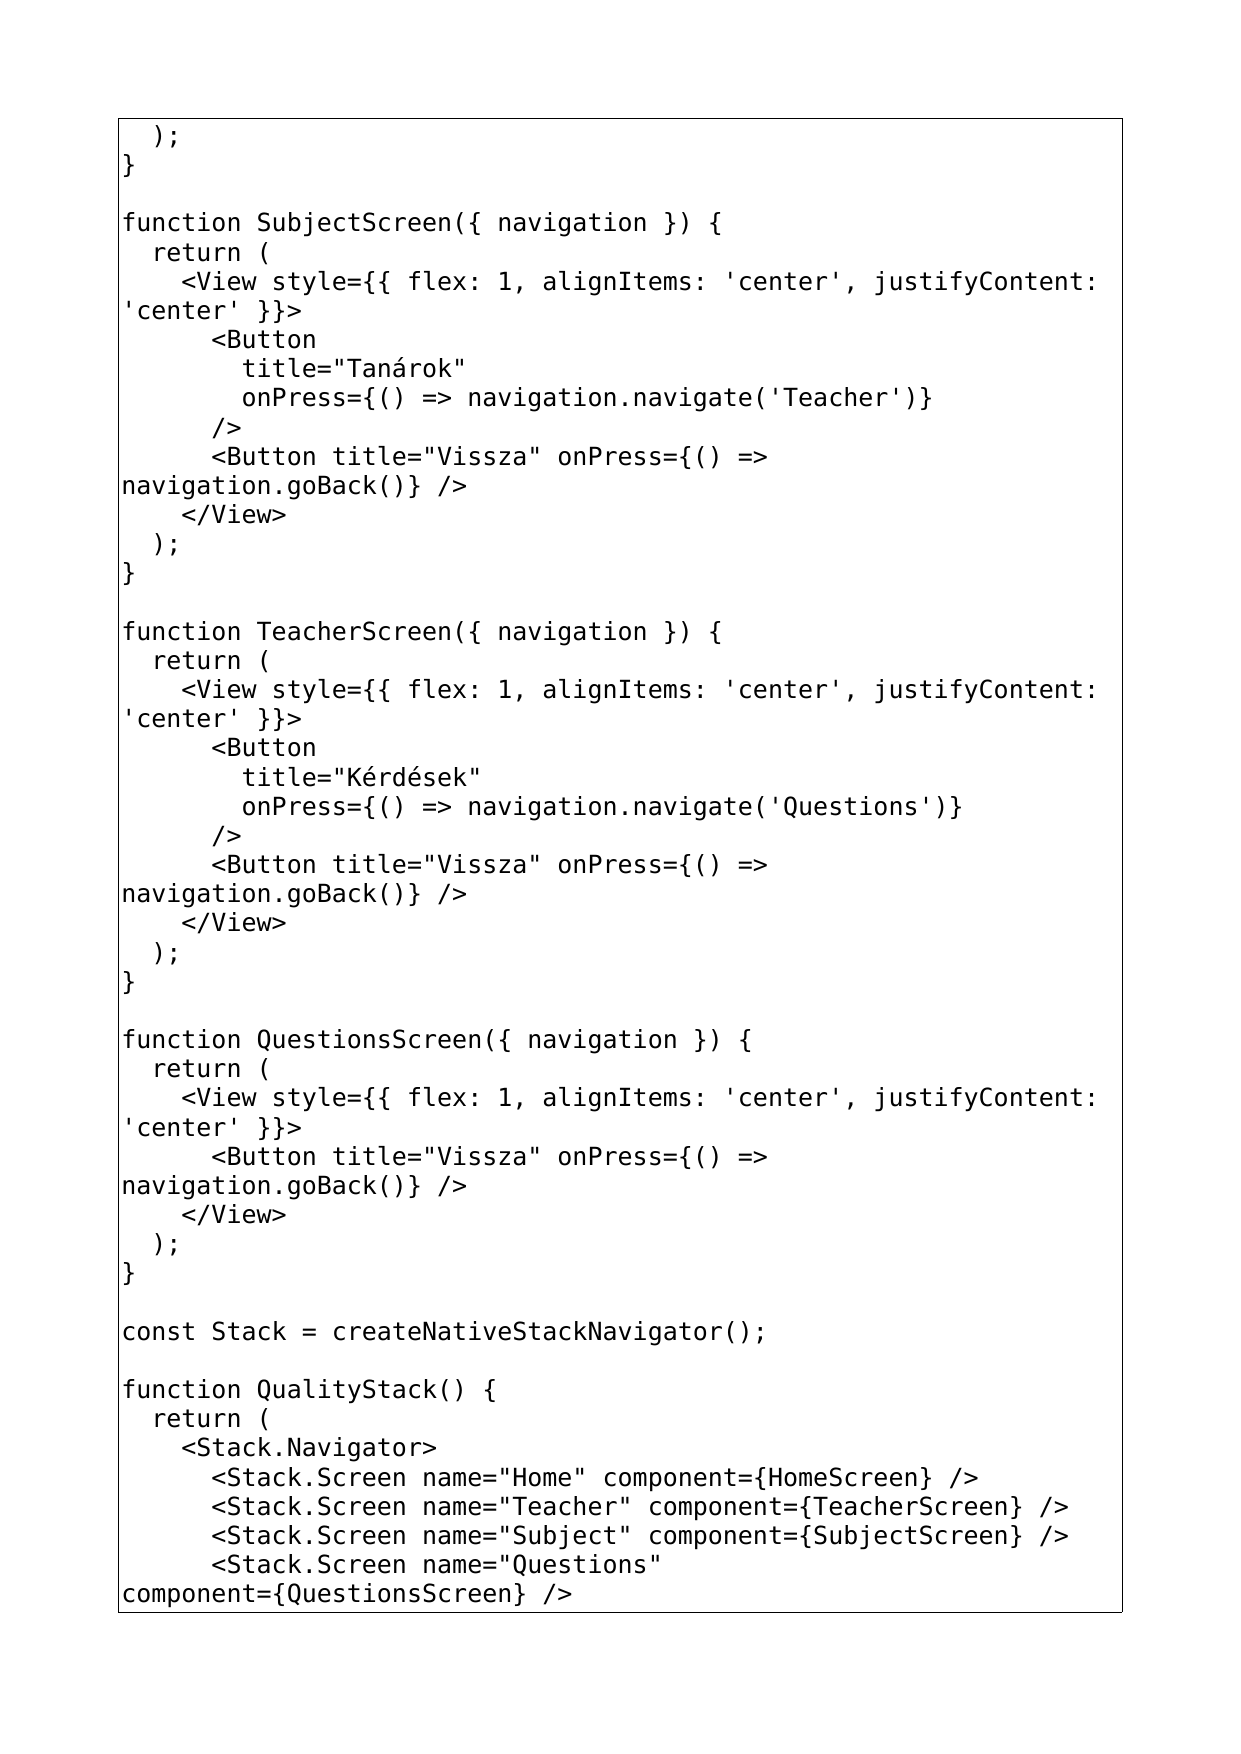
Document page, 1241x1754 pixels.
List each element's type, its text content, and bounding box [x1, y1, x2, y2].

table_header ); } function SubjectScreen({ navigation }) { return ( <View style={{ flex: 1, alignItems: 'center', justifyContent: 'center' }}> <Button title="Tanárok" onPress={() => navigation.navigate('Teacher')} /> <Button title="Vissza" onPress={() => navigation.goBack()} /> </View> ); } function TeacherScreen({ navigation }) { return ( <View style={{ flex: 1, alignItems: 'center', justifyContent: 'center' }}> <Button title="Kérdések" onPress={() => navigation.navigate('Questions')} /> <Button title="Vissza" onPress={() => navigation.goBack()} /> </View> ); } function QuestionsScreen({ navigation }) { return ( <View style={{ flex: 1, alignItems: 'center', justifyContent: 'center' }}> <Button title="Vissza" onPress={() => navigation.goBack()} /> </View> ); } const Stack = createNativeStackNavigator(); function QualityStack() { return ( <Stack.Navigator> <Stack.Screen name="Home" component={HomeScreen} /> <Stack.Screen name="Teacher" component={TeacherScreen} /> <Stack.Screen name="Subject" component={SubjectScreen} /> <Stack.Screen name="Questions" component={QuestionsScreen} /> [119, 119, 1122, 1612]
